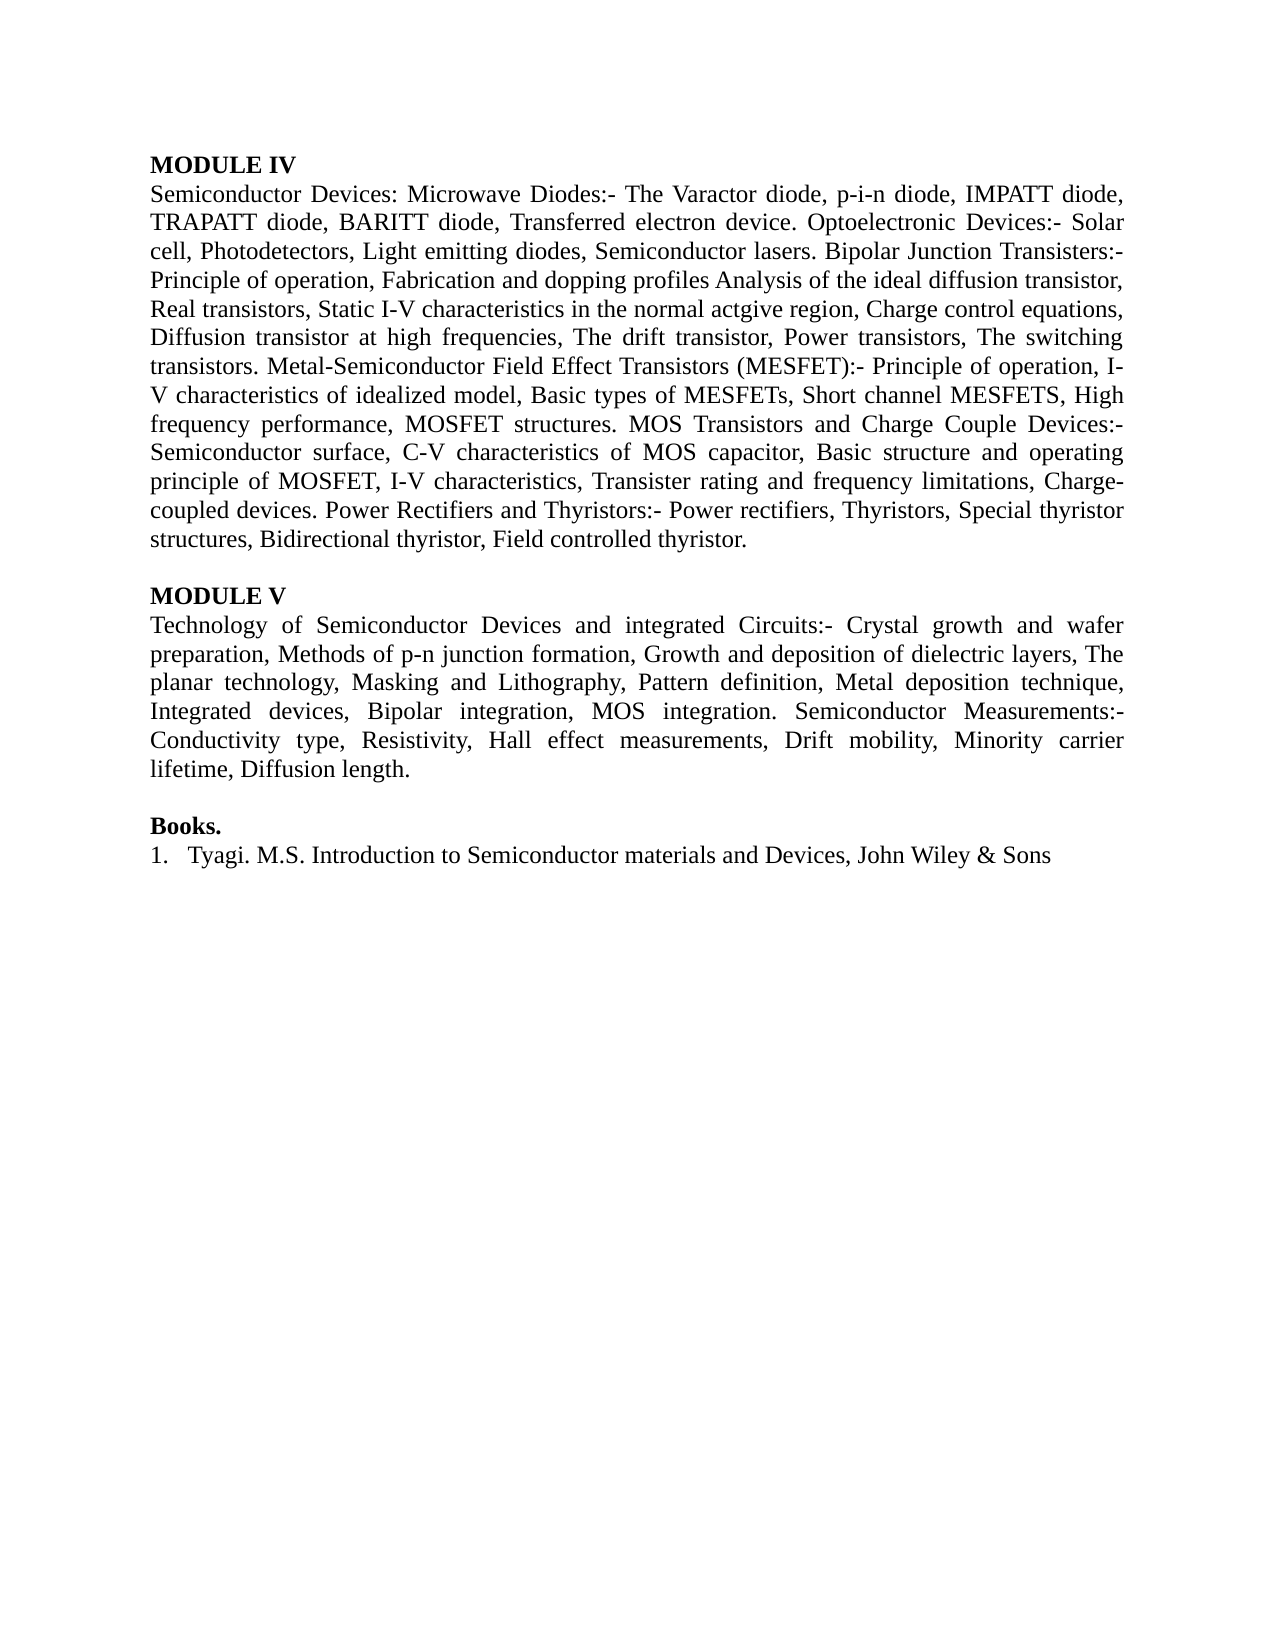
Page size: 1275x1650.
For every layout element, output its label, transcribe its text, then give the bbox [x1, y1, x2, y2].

text Semiconductor Devices: Microwave Diodes:- The Varactor diode, p-i-n diode, IMPATT diode, TRAPATT diode, BARITT diode, Transferred electron device. Optoelectronic Devices:- Solar cell, Photodetectors, Light emitting diodes, Semiconductor lasers. Bipolar Junction Transisters:- Principle of operation, Fabrication and dopping profiles Analysis of the ideal diffusion transistor, Real transistors, Static I-V characteristics in the normal actgive region, Charge control equations, Diffusion transistor at high frequencies, The drift transistor, Power transistors, The switching transistors. Metal-Semiconductor Field Effect Transistors (MESFET):- Principle of operation, I-V characteristics of idealized model, Basic types of MESFETs, Short channel MESFETS, High frequency performance, MOSFET structures. MOS Transistors and Charge Couple Devices:- Semiconductor surface, C-V characteristics of MOS capacitor, Basic structure and operating principle of MOSFET, I-V characteristics, Transister rating and frequency limitations, Charge-coupled devices. Power Rectifiers and Thyristors:- Power rectifiers, Thyristors, Special thyristor structures, Bidirectional thyristor, Field controlled thyristor. [150, 179, 1125, 552]
text Books. [150, 811, 1125, 840]
text Technology of Semiconductor Devices and integrated Circuits:- Crystal growth and wafer preparation, Methods of p-n junction formation, Growth and deposition of dielectric layers, The planar technology, Masking and Lithography, Pattern definition, Metal deposition technique, Integrated devices, Bipolar integration, MOS integration. Semiconductor Measurements:- Conductivity type, Resistivity, Hall effect measurements, Drift mobility, Minority carrier lifetime, Diffusion length. [150, 610, 1125, 782]
text MODULE V [150, 581, 1125, 610]
text MODULE IV [150, 150, 1125, 179]
list Tyagi. M.S. Introduction to Semiconductor materials and Devices, John Wiley & Sons [150, 840, 1125, 869]
